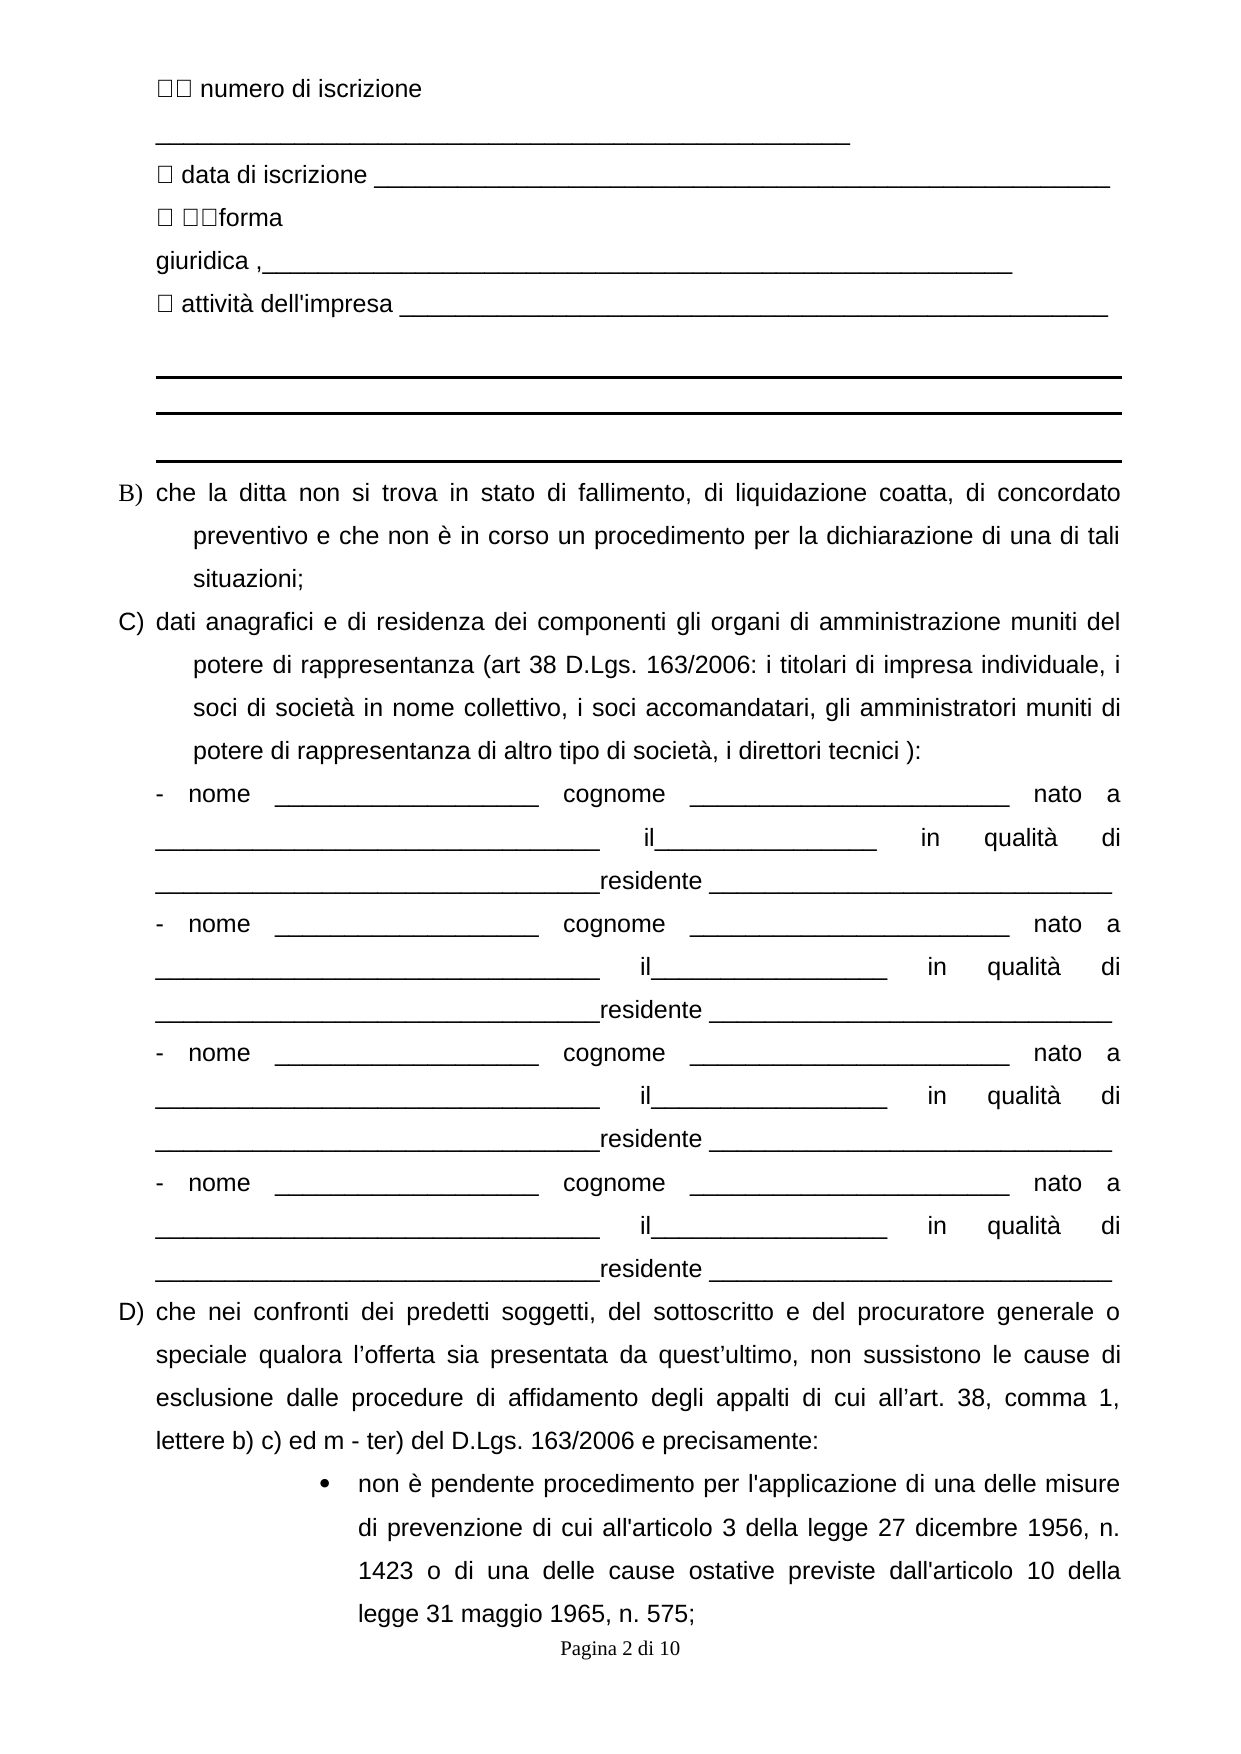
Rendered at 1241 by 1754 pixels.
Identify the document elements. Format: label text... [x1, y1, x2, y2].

list non è pendente procedimento per l'applicazione di una delle misure di prevenzione di cui all'articolo 3 della legge 27 dicembre 1956, n. 1423 o di una delle cause ostative previste dall'articolo 10 della legge 31 maggio 1965, n. 575; [320, 1469, 1122, 1628]
text  numero di iscrizione __________________________________________________ [156, 74, 1122, 146]
text  attività dell'impresa ___________________________________________________ [156, 289, 1122, 318]
list che nei confronti dei predetti soggetti, del sottoscritto e del procuratore generale o speciale qualora l’offerta sia presentata da quest’ultimo, non sussistono le cause di esclusione dalle procedure di affidamento degli appalti di cui all’art. 38, comma 1, lettere b) c) ed m - ter) del D.Lgs. 163/2006 e precisamente: [118, 1297, 1122, 1455]
text - nome ___________________ cognome _______________________ nato a ________________________________ il_________________ in qualità di ________________________________residente _____________________________ [118, 1038, 1122, 1153]
text  data di iscrizione _____________________________________________________ [156, 160, 1122, 189]
text - nome ___________________ cognome _______________________ nato a ________________________________ il_________________ in qualità di ________________________________residente _____________________________ [118, 1168, 1122, 1283]
list dati anagrafici e di residenza dei componenti gli organi di amministrazione muniti del potere di rappresentanza (art 38 D.Lgs. 163/2006: i titolari di impresa individuale, i soci di società in nome collettivo, i soci accomandatari, gli amministratori muniti di potere di rappresentanza di altro tipo di società, i direttori tecnici ): [118, 607, 1122, 765]
list che la ditta non si trova in stato di fallimento, di liquidazione coatta, di concordato preventivo e che non è in corso un procedimento per la dichiarazione di una di tali situazioni; [118, 477, 1122, 593]
text  forma giuridica ,______________________________________________________ [156, 203, 1122, 275]
text - nome ___________________ cognome _______________________ nato a ________________________________ il________________ in qualità di ________________________________residente _____________________________ [118, 779, 1122, 894]
text - nome ___________________ cognome _______________________ nato a ________________________________ il_________________ in qualità di ________________________________residente _____________________________ [118, 909, 1122, 1024]
